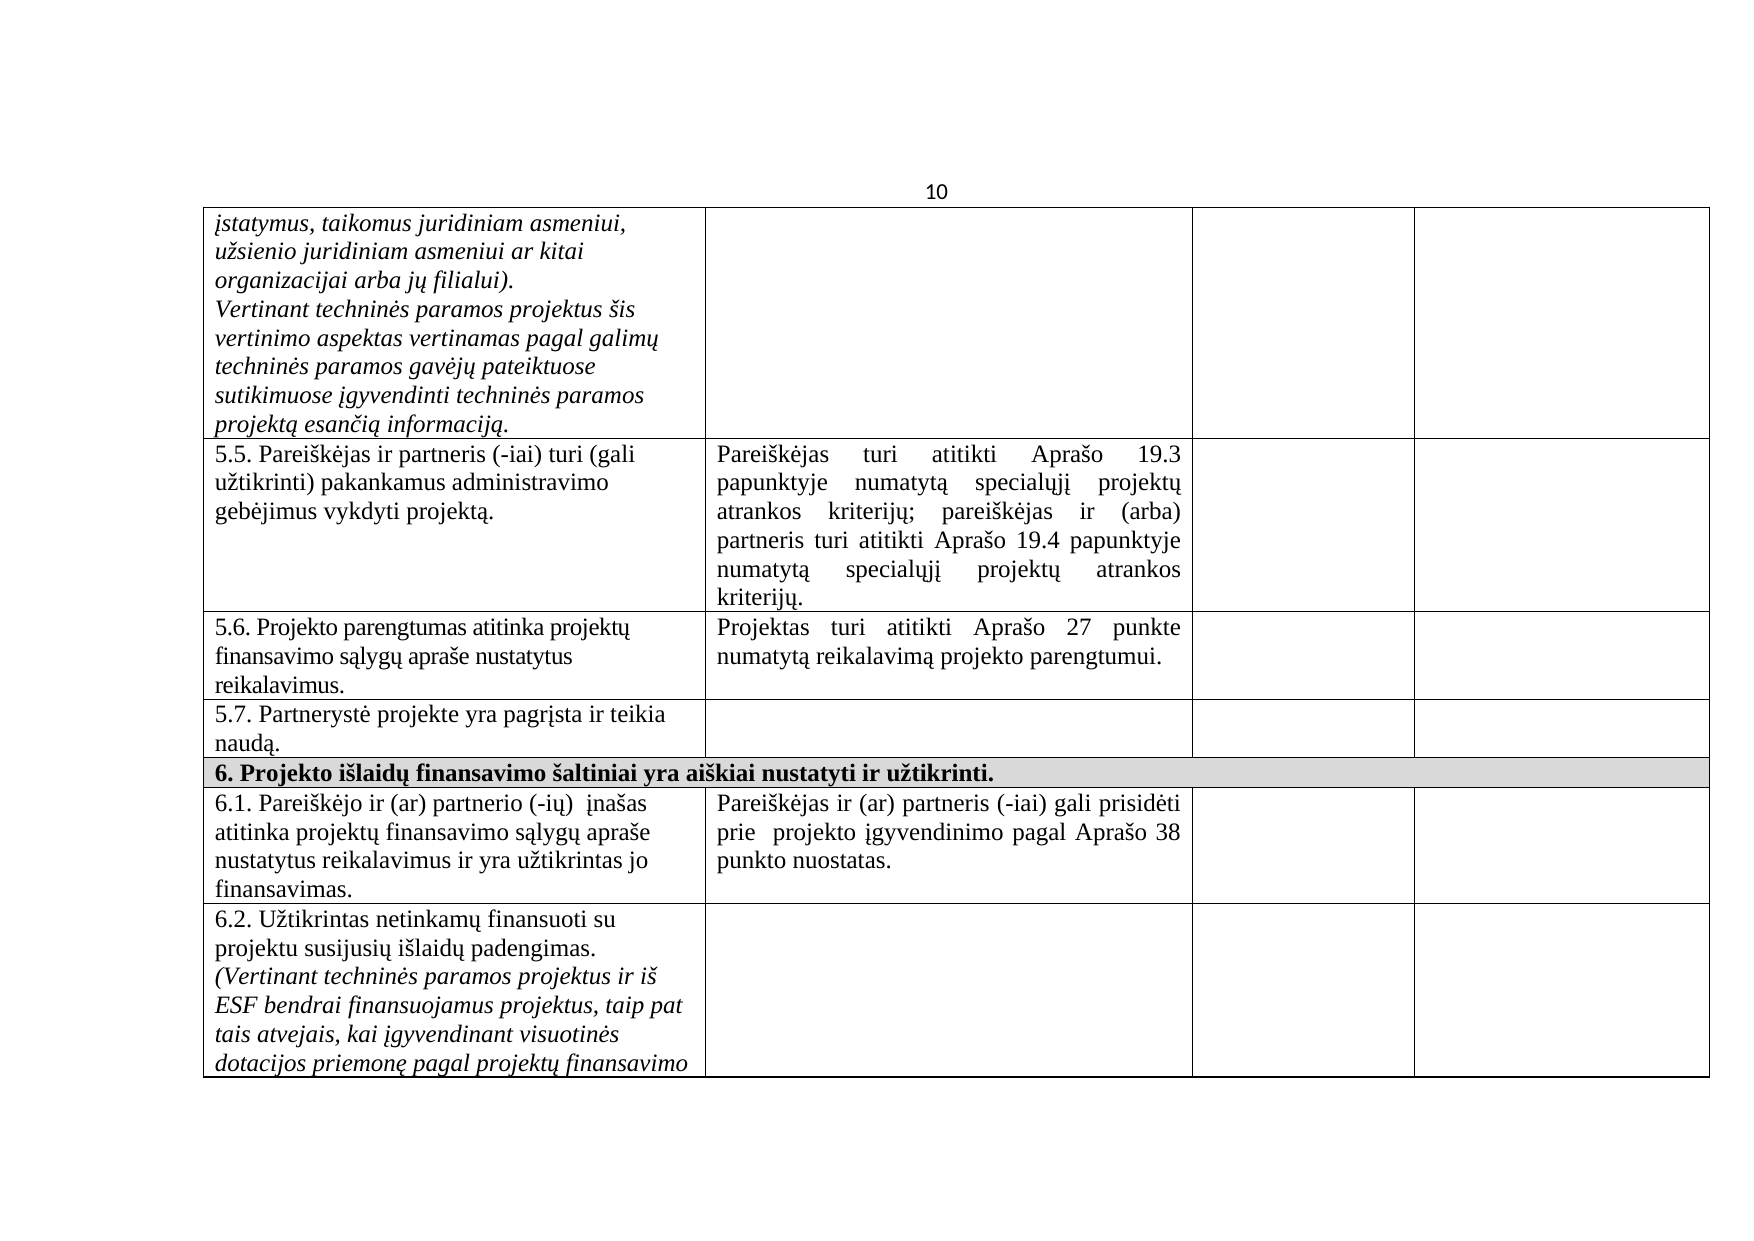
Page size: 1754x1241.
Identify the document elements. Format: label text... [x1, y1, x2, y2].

table_cell įstatymus, taikomus juridiniam asmeniui, užsienio juridiniam asmeniui ar kitai organizacijai arba jų filialui). Vertinant techninės paramos projektus šis vertinimo aspektas vertinamas pagal galimų techninės paramos gavėjų pateiktuose sutikimuose įgyvendinti techninės paramos projektą esančią informaciją. [204, 208, 705, 438]
table_cell [1193, 788, 1414, 903]
table_cell 6.2. Užtikrintas netinkamų finansuoti su projektu susijusių išlaidų padengimas. (Vertinant techninės paramos projektus ir iš ESF bendrai finansuojamus projektus, taip pat tais atvejais, kai įgyvendinant visuotinės dotacijos priemonę pagal projektų finansavimo [204, 904, 705, 1076]
table_cell Pareiškėjas ir (ar) partneris (-iai) gali prisidėti prie projekto įgyvendinimo pagal Aprašo 38 punkto nuostatas. [706, 788, 1192, 903]
table_cell Pareiškėjas turi atitikti Aprašo 19.3 papunktyje numatytą specialųjį projektų atrankos kriterijų; pareiškėjas ir (arba) partneris turi atitikti Aprašo 19.4 papunktyje numatytą specialųjį projektų atrankos kriterijų. [706, 439, 1192, 611]
table_cell 5.5. Pareiškėjas ir partneris (-iai) turi (gali užtikrinti) pakankamus administravimo gebėjimus vykdyti projektą. [204, 439, 705, 611]
table_cell [1415, 700, 1709, 757]
table_cell [1415, 612, 1709, 698]
table_cell [1415, 904, 1709, 1076]
table_cell [1193, 904, 1414, 1076]
table_cell [706, 208, 1192, 438]
table_cell [706, 904, 1192, 1076]
table_cell [1415, 788, 1709, 903]
table_cell 6. Projekto išlaidų finansavimo šaltiniai yra aiškiai nustatyti ir užtikrinti. [204, 758, 1709, 787]
table_cell [1415, 439, 1709, 611]
table_cell 5.7. Partnerystė projekte yra pagrįsta ir teikia naudą. [204, 700, 705, 757]
table_cell [1415, 208, 1709, 438]
table_cell [1193, 208, 1414, 438]
table_cell [1193, 439, 1414, 611]
table_cell [1193, 612, 1414, 698]
table_cell Projektas turi atitikti Aprašo 27 punkte numatytą reikalavimą projekto parengtumui. [706, 612, 1192, 698]
table_cell [706, 700, 1192, 757]
table_cell 6.1. Pareiškėjo ir (ar) partnerio (-ių) įnašas atitinka projektų finansavimo sąlygų apraše nustatytus reikalavimus ir yra užtikrintas jo finansavimas. [204, 788, 705, 903]
table_cell 5.6. Projekto parengtumas atitinka projektų finansavimo sąlygų apraše nustatytus reikalavimus. [204, 612, 705, 698]
table_cell [1193, 700, 1414, 757]
